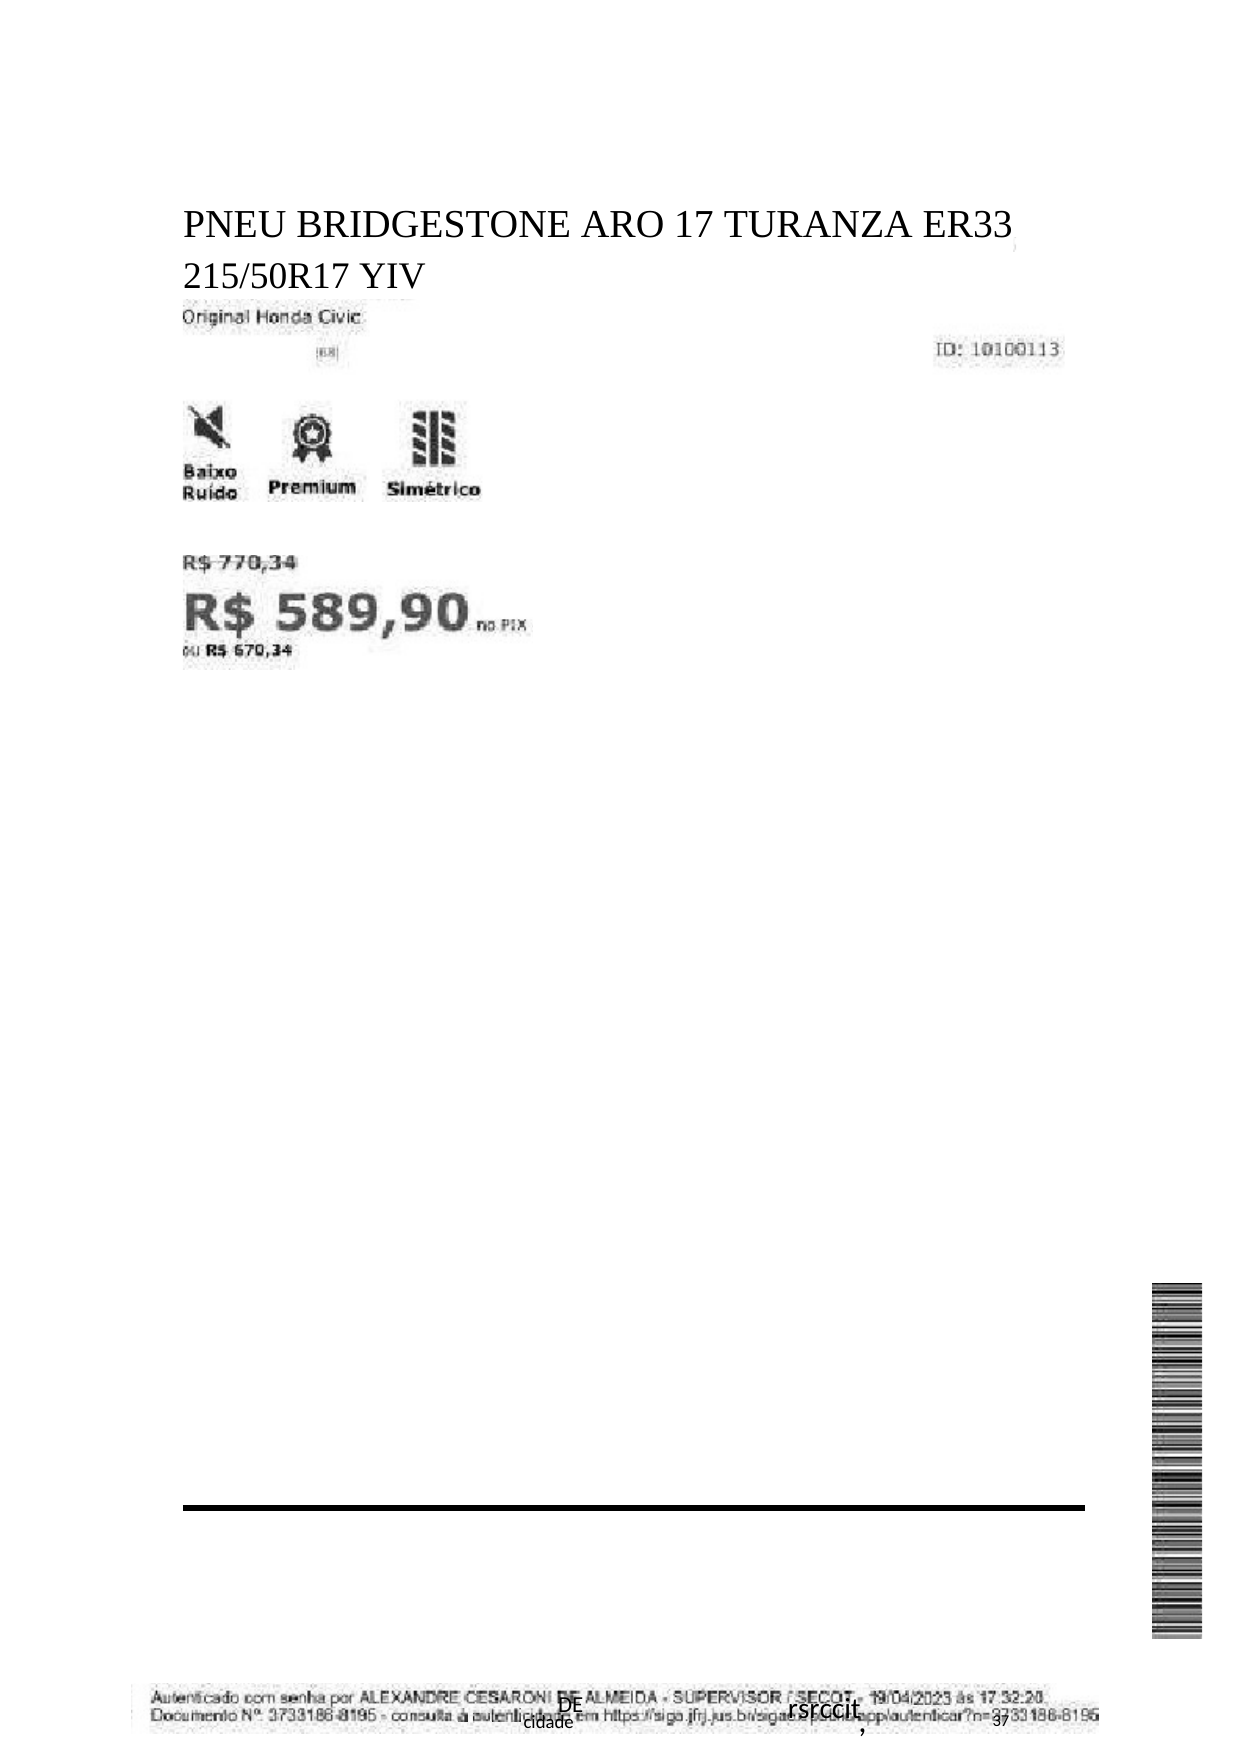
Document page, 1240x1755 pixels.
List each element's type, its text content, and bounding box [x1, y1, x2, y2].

text 215/50R17 YIV [183, 254, 1024, 297]
subtitle PNEU BRIDGESTONE ARO 17 TURANZA ER33 [183, 200, 1024, 251]
